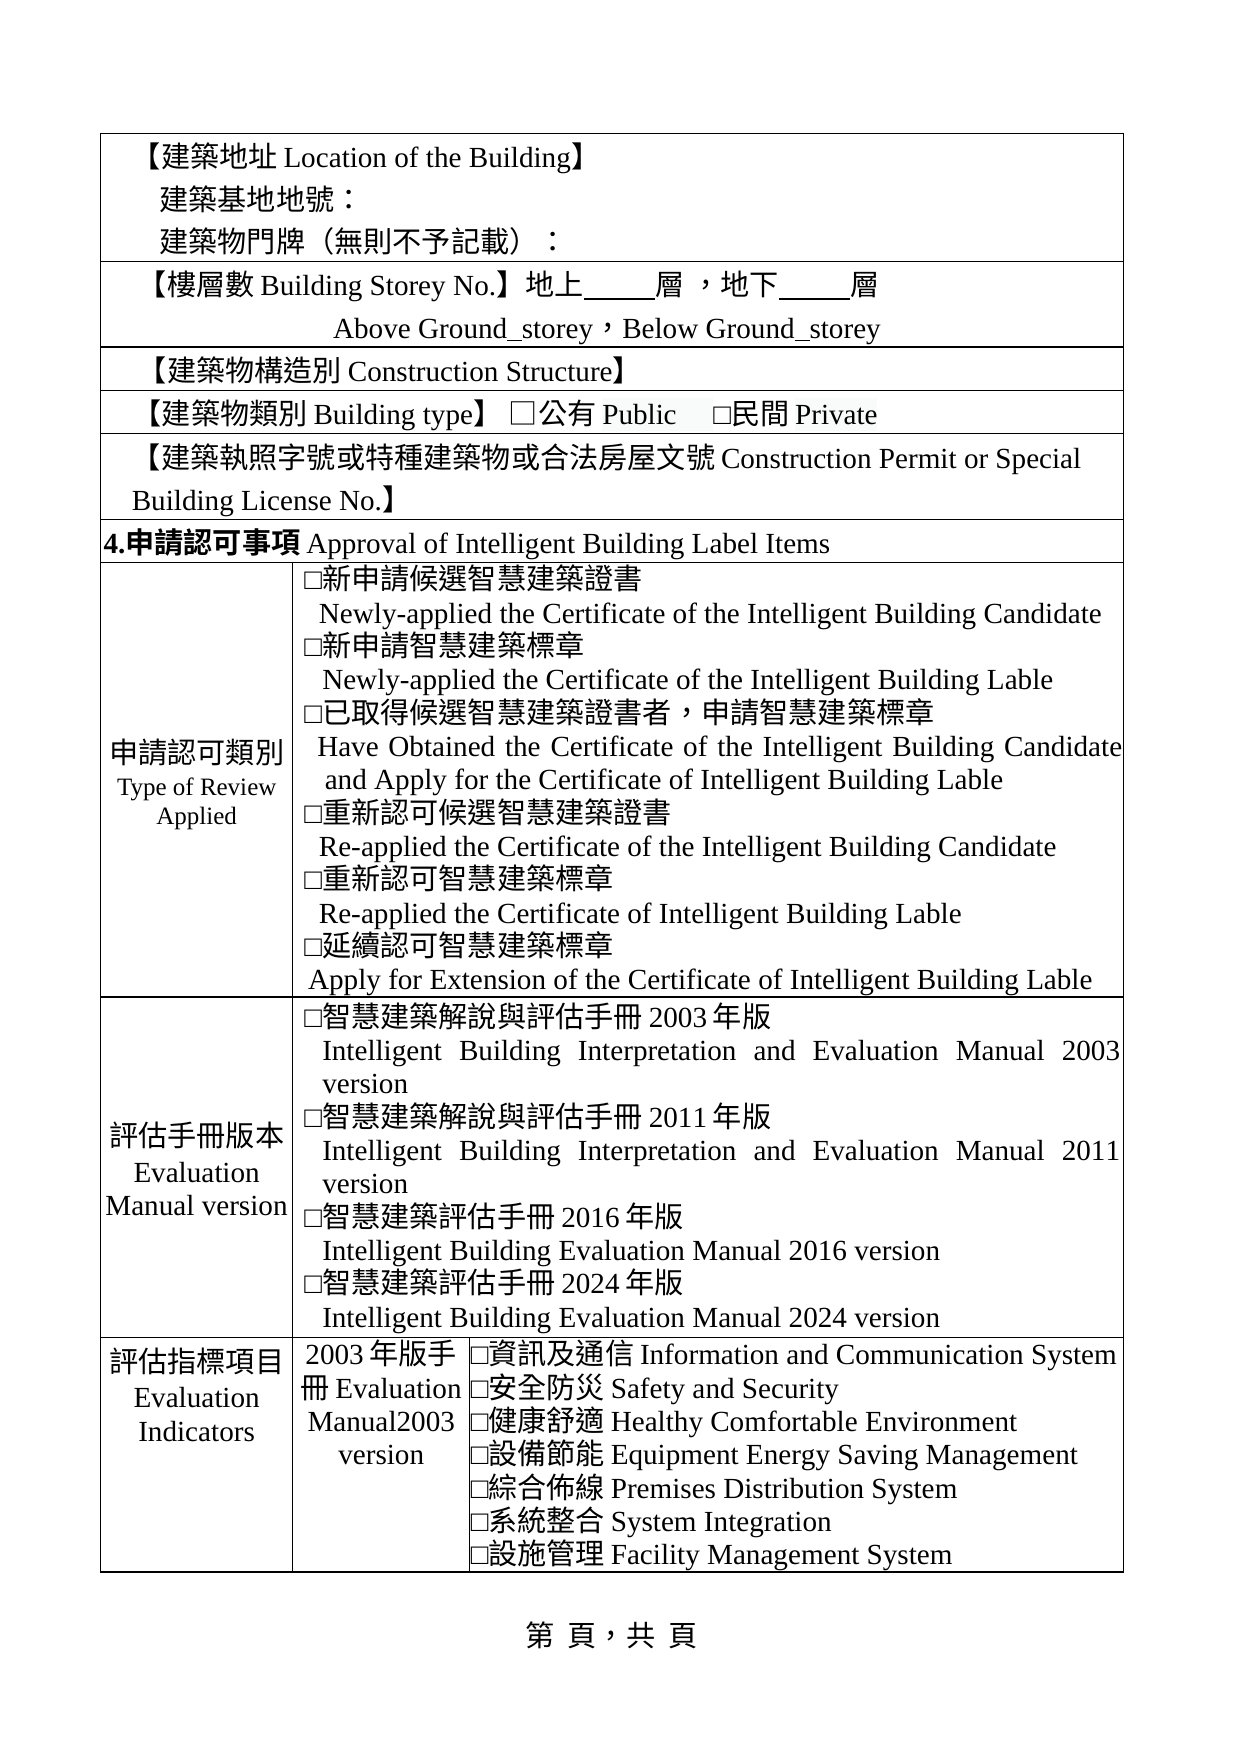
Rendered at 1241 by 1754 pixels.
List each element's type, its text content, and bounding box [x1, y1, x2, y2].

table_cell 【建築物類別Building type】 □公有Public □民間Private [101, 391, 1123, 433]
table_cell 2003年版手冊Evaluation Manual2003 version [293, 1338, 469, 1571]
table_cell □新申請候選智慧建築證書 Newly-applied the Certificate of the Intelligent Building Candidate □新申請智慧建築標章 Newly-applied the Certificate of the Intelligent Building Lable □已取得候選智慧建築證書者，申請智慧建築標章 Have Obtained the Certificate of the Intelligent Building Candidate and Apply for the Certificate of Intelligent Building Lable □重新認可候選智慧建築證書 Re-applied the Certificate of the Intelligent Building Candidate □重新認可智慧建築標章 Re-applied the Certificate of Intelligent Building Lable □延續認可智慧建築標章 Apply for Extension of the Certificate of Intelligent Building Lable [293, 563, 1123, 996]
table_cell 申請認可類別Type of Review Applied [101, 563, 292, 996]
table_cell 4.申請認可事項Approval of Intelligent Building Label Items [101, 520, 1123, 562]
table_cell 【建築物構造別Construction Structure】 [101, 348, 1123, 390]
table_cell 【建築地址Location of the Building】 建築基地地號： 建築物門牌（無則不予記載）： [101, 134, 1123, 261]
table_cell 【樓層數Building Storey No.】地上 層 ，地下 層 Above Ground storey，Below Ground storey [101, 262, 1123, 346]
table_cell 評估手冊版本Evaluation Manual version [101, 998, 292, 1337]
table_cell 【建築執照字號或特種建築物或合法房屋文號Construction Permit or Special Building License No.】 [101, 434, 1123, 519]
table_cell □資訊及通信Information and Communication System □安全防災Safety and Security □健康舒適Healthy Comfortable Environment □設備節能Equipment Energy Saving Management □綜合佈線Premises Distribution System □系統整合System Integration □設施管理Facility Management System [470, 1338, 1123, 1571]
table_cell □智慧建築解說與評估手冊2003年版 Intelligent Building Interpretation and Evaluation Manual 2003 version □智慧建築解說與評估手冊2011年版 Intelligent Building Interpretation and Evaluation Manual 2011 version □智慧建築評估手冊2016年版 Intelligent Building Evaluation Manual 2016 version □智慧建築評估手冊2024年版 Intelligent Building Evaluation Manual 2024 version [293, 998, 1123, 1337]
table_cell 評估指標項目Evaluation Indicators [101, 1338, 292, 1571]
